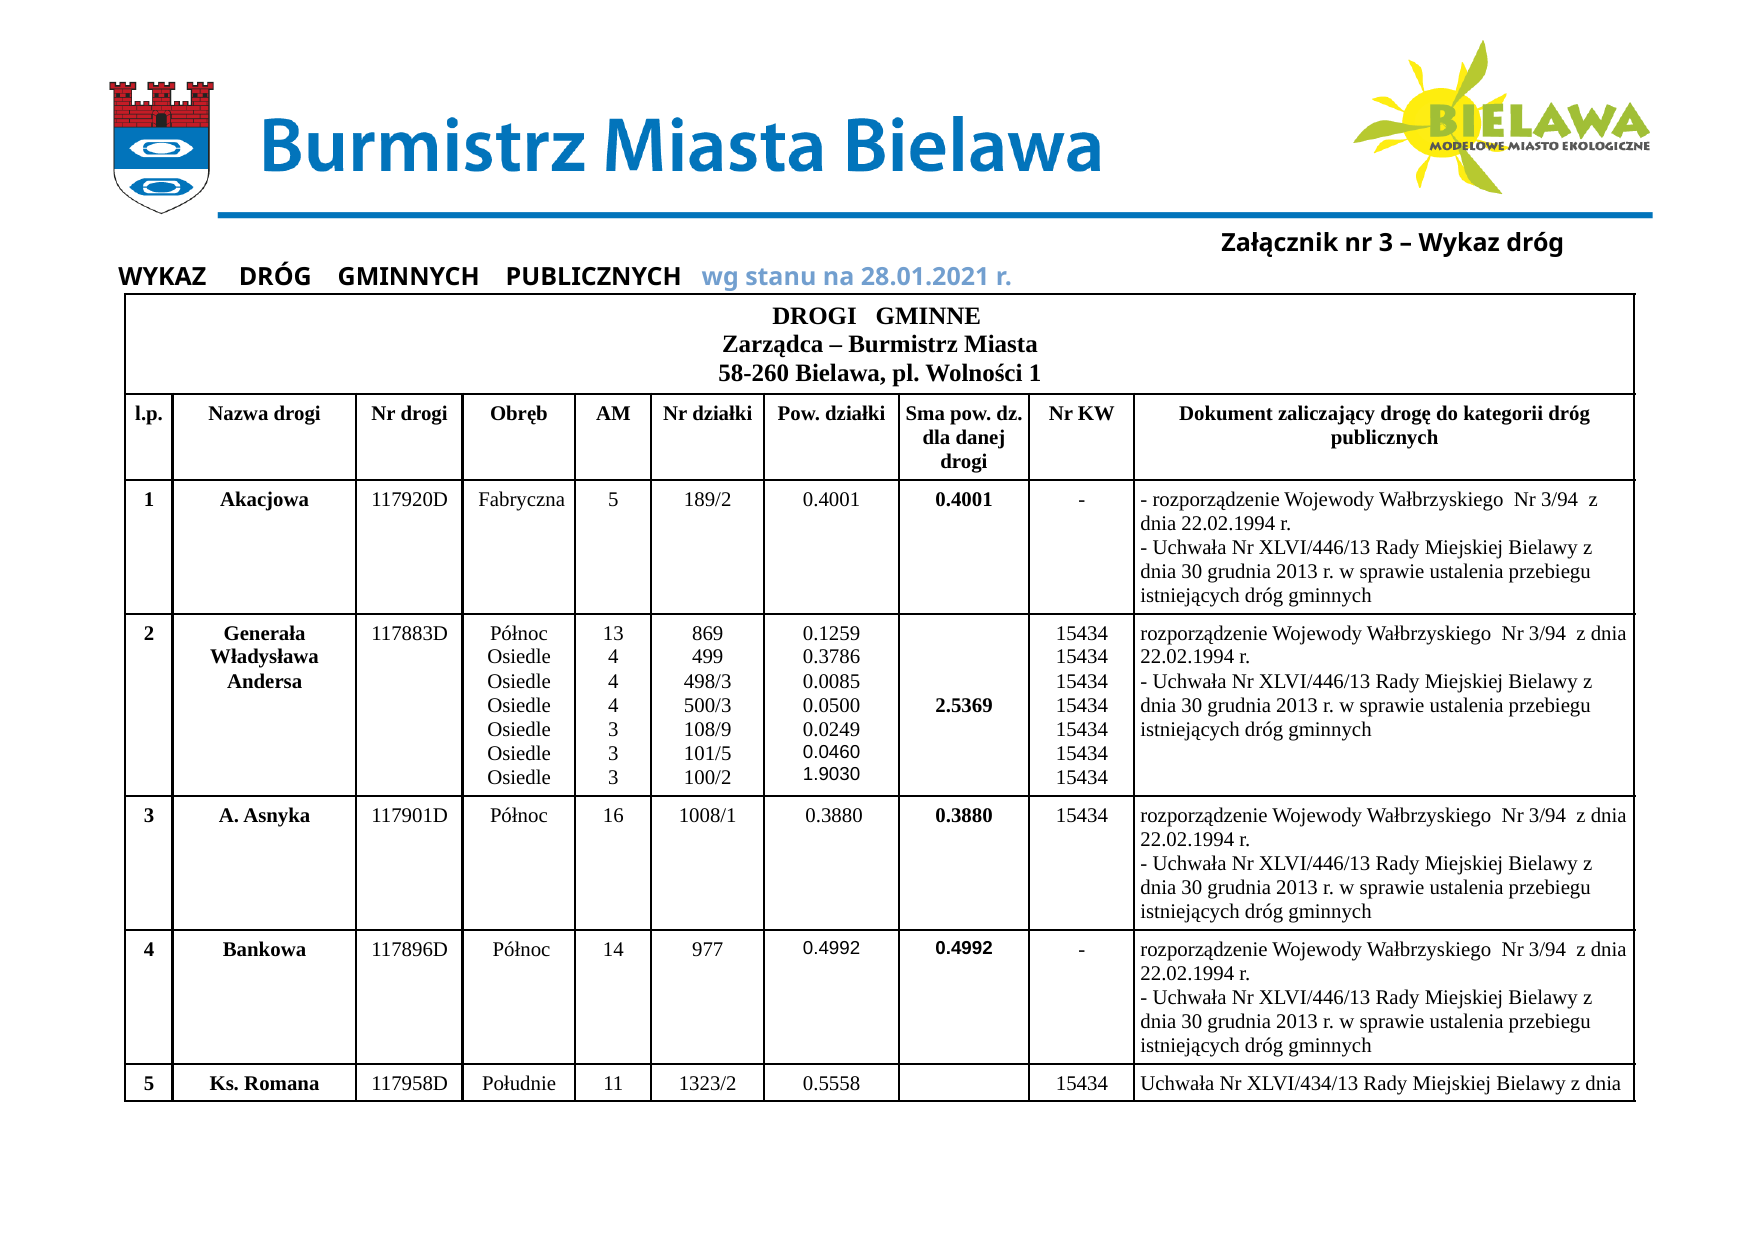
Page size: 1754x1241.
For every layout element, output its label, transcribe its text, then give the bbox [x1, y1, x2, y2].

table_cell 15434 15434 15434 15434 15434 15434 15434 [1030, 615, 1133, 794]
table_cell AM [576, 395, 650, 478]
table_cell 13 4 4 4 3 3 3 [576, 615, 650, 794]
table_cell Akacjowa [174, 481, 355, 612]
table_cell 117958D [357, 1065, 461, 1100]
table_cell 117883D [357, 615, 461, 794]
table_cell rozporządzenie Wojewody Wałbrzyskiego Nr 3/94 z dnia 22.02.1994 r. - Uchwała Nr XLVI/446/13 Rady Miejskiej Bielawy z dnia 30 grudnia 2013 r. w sprawie ustalenia przebiegu istniejących dróg gminnych [1135, 615, 1633, 794]
table_cell 0.5558 [765, 1065, 898, 1100]
table_cell 4 [126, 931, 171, 1062]
table_cell 0.4992 [765, 931, 898, 1062]
table_cell 11 [576, 1065, 650, 1100]
table_cell Bankowa [174, 931, 355, 1062]
text Załącznik nr 3 – Wykaz dróg [118, 225, 1636, 259]
table_cell l.p. [126, 395, 171, 478]
table_cell 5 [126, 1065, 171, 1100]
table_cell - rozporządzenie Wojewody Wałbrzyskiego Nr 3/94 z dnia 22.02.1994 r. - Uchwała Nr XLVI/446/13 Rady Miejskiej Bielawy z dnia 30 grudnia 2013 r. w sprawie ustalenia przebiegu istniejących dróg gminnych [1135, 481, 1633, 612]
table_cell rozporządzenie Wojewody Wałbrzyskiego Nr 3/94 z dnia 22.02.1994 r. - Uchwała Nr XLVI/446/13 Rady Miejskiej Bielawy z dnia 30 grudnia 2013 r. w sprawie ustalenia przebiegu istniejących dróg gminnych [1135, 931, 1633, 1062]
table_cell Nr działki [652, 395, 763, 478]
table_cell 1323/2 [652, 1065, 763, 1100]
table_cell 5 [576, 481, 650, 612]
table_cell Pow. działki [765, 395, 898, 478]
table_cell 1 [126, 481, 171, 612]
table_cell Północ Osiedle Osiedle Osiedle Osiedle Osiedle Osiedle [464, 615, 574, 794]
table_cell Generała Władysława Andersa [174, 615, 355, 794]
table_cell 0.3880 [900, 797, 1028, 928]
table_cell 0.1259 0.3786 0.0085 0.0500 0.0249 0.0460 1.9030 [765, 615, 898, 794]
table_cell Południe [464, 1065, 574, 1100]
table_cell 117896D [357, 931, 461, 1062]
table_cell 117901D [357, 797, 461, 928]
table_cell 0.4001 [900, 481, 1028, 612]
table_cell 3 [126, 797, 171, 928]
table_cell 16 [576, 797, 650, 928]
table_cell rozporządzenie Wojewody Wałbrzyskiego Nr 3/94 z dnia 22.02.1994 r. - Uchwała Nr XLVI/446/13 Rady Miejskiej Bielawy z dnia 30 grudnia 2013 r. w sprawie ustalenia przebiegu istniejących dróg gminnych [1135, 797, 1633, 928]
table_cell Dokument zaliczający drogę do kategorii dróg publicznych [1135, 395, 1633, 478]
table_cell 977 [652, 931, 763, 1062]
table_cell Sma pow. dz. dla danej drogi [900, 395, 1028, 478]
table_cell Uchwała Nr XLVI/434/13 Rady Miejskiej Bielawy z dnia [1135, 1065, 1633, 1100]
table_cell 189/2 [652, 481, 763, 612]
table_cell 15434 [1030, 1065, 1133, 1100]
table_cell 0.3880 [765, 797, 898, 928]
table_cell 15434 [1030, 797, 1133, 928]
table_cell 1008/1 [652, 797, 763, 928]
table_cell Nr KW [1030, 395, 1133, 478]
table_cell Obręb [464, 395, 574, 478]
table_cell Nr drogi [357, 395, 461, 478]
table_cell [900, 1065, 1028, 1100]
table_cell Ks. Romana [174, 1065, 355, 1100]
table_cell Fabryczna [464, 481, 574, 612]
table_cell 869 499 498/3 500/3 108/9 101/5 100/2 [652, 615, 763, 794]
table_cell 117920D [357, 481, 461, 612]
table_cell - [1030, 931, 1133, 1062]
table_cell Północ [464, 931, 574, 1062]
table_cell 0.4992 [900, 931, 1028, 1062]
table_cell 2.5369 [900, 615, 1028, 794]
table_cell - [1030, 481, 1133, 612]
table_cell Północ [464, 797, 574, 928]
text WYKAZ DRÓG GMINNYCH PUBLICZNYCH wg stanu na 28.01.2021 r. [118, 259, 1636, 293]
table_cell 2 [126, 615, 171, 794]
table_cell A. Asnyka [174, 797, 355, 928]
table_header DROGI GMINNE Zarządca – Burmistrz Miasta 58-260 Bielawa, pl. Wolności 1 [126, 295, 1633, 393]
table_cell Nazwa drogi [174, 395, 355, 478]
table_cell 0.4001 [765, 481, 898, 612]
table_cell 14 [576, 931, 650, 1062]
